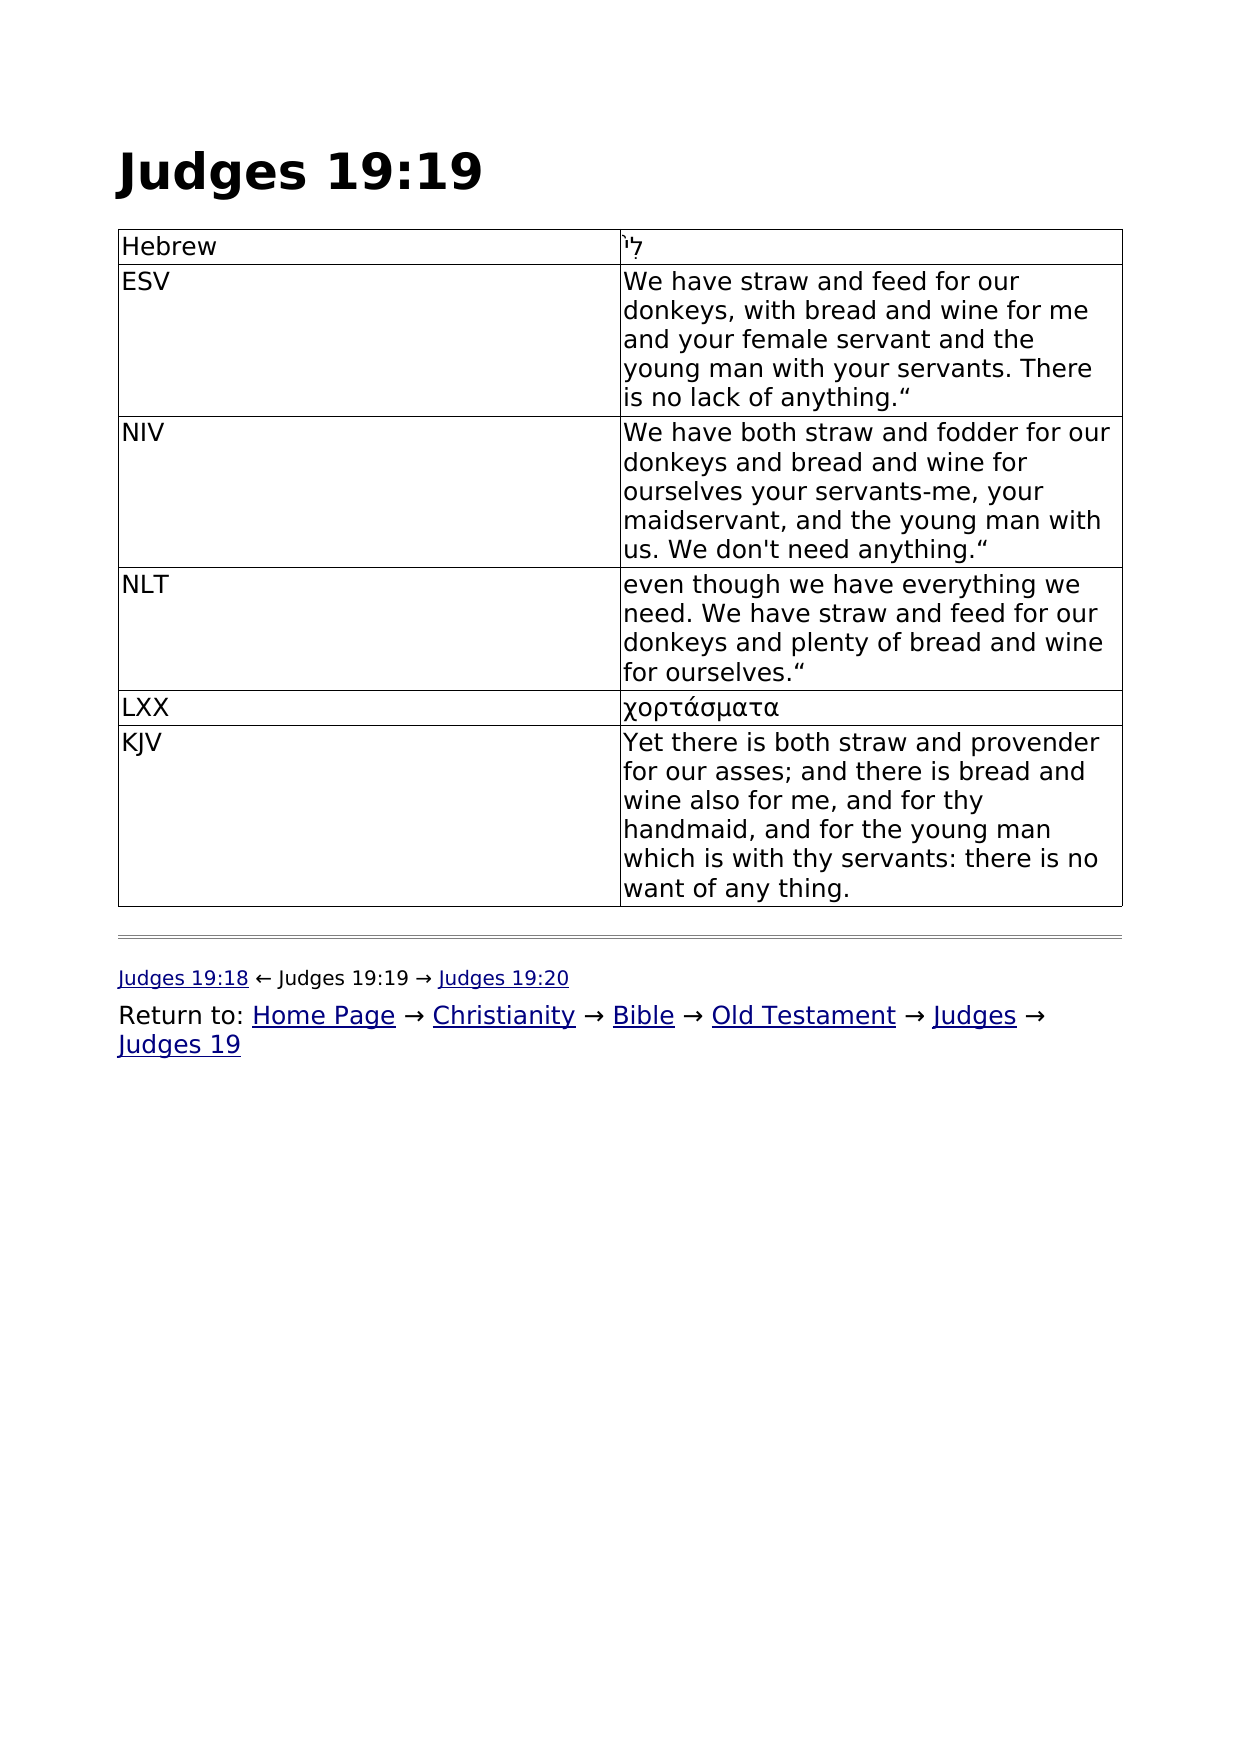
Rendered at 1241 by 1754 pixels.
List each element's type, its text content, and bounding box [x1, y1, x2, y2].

table_cell LXX [119, 691, 620, 725]
table_cell We have straw and feed for our donkeys, with bread and wine for me and your female servant and the young man with your servants. There is no lack of anything.“ [621, 265, 1122, 416]
table_header לִי֙ [621, 230, 1122, 264]
table_cell NLT [119, 568, 620, 690]
table_cell ESV [119, 265, 620, 416]
table_cell even though we have everything we need. We have straw and feed for our donkeys and plenty of bread and wine for ourselves.“ [621, 568, 1122, 690]
text Return to: Home Page → Christianity → Bible → Old Testament → Judges → Judges 19 [118, 1001, 1122, 1059]
text Judges 19:18 ← Judges 19:19 → Judges 19:20 [118, 967, 1122, 1001]
table_cell We have both straw and fodder for our donkeys and bread and wine for ourselves your servants-me, your maidservant, and the young man with us. We don't need anything.“ [621, 417, 1122, 567]
table_cell Yet there is both straw and provender for our asses; and there is bread and wine also for me, and for thy handmaid, and for the young man which is with thy servants: there is no want of any thing. [621, 726, 1122, 906]
table_cell χορτάσματα [621, 691, 1122, 725]
table_cell KJV [119, 726, 620, 906]
table_cell NIV [119, 417, 620, 567]
subtitle Judges 19:19 [118, 143, 1122, 201]
table_header Hebrew [119, 230, 620, 264]
